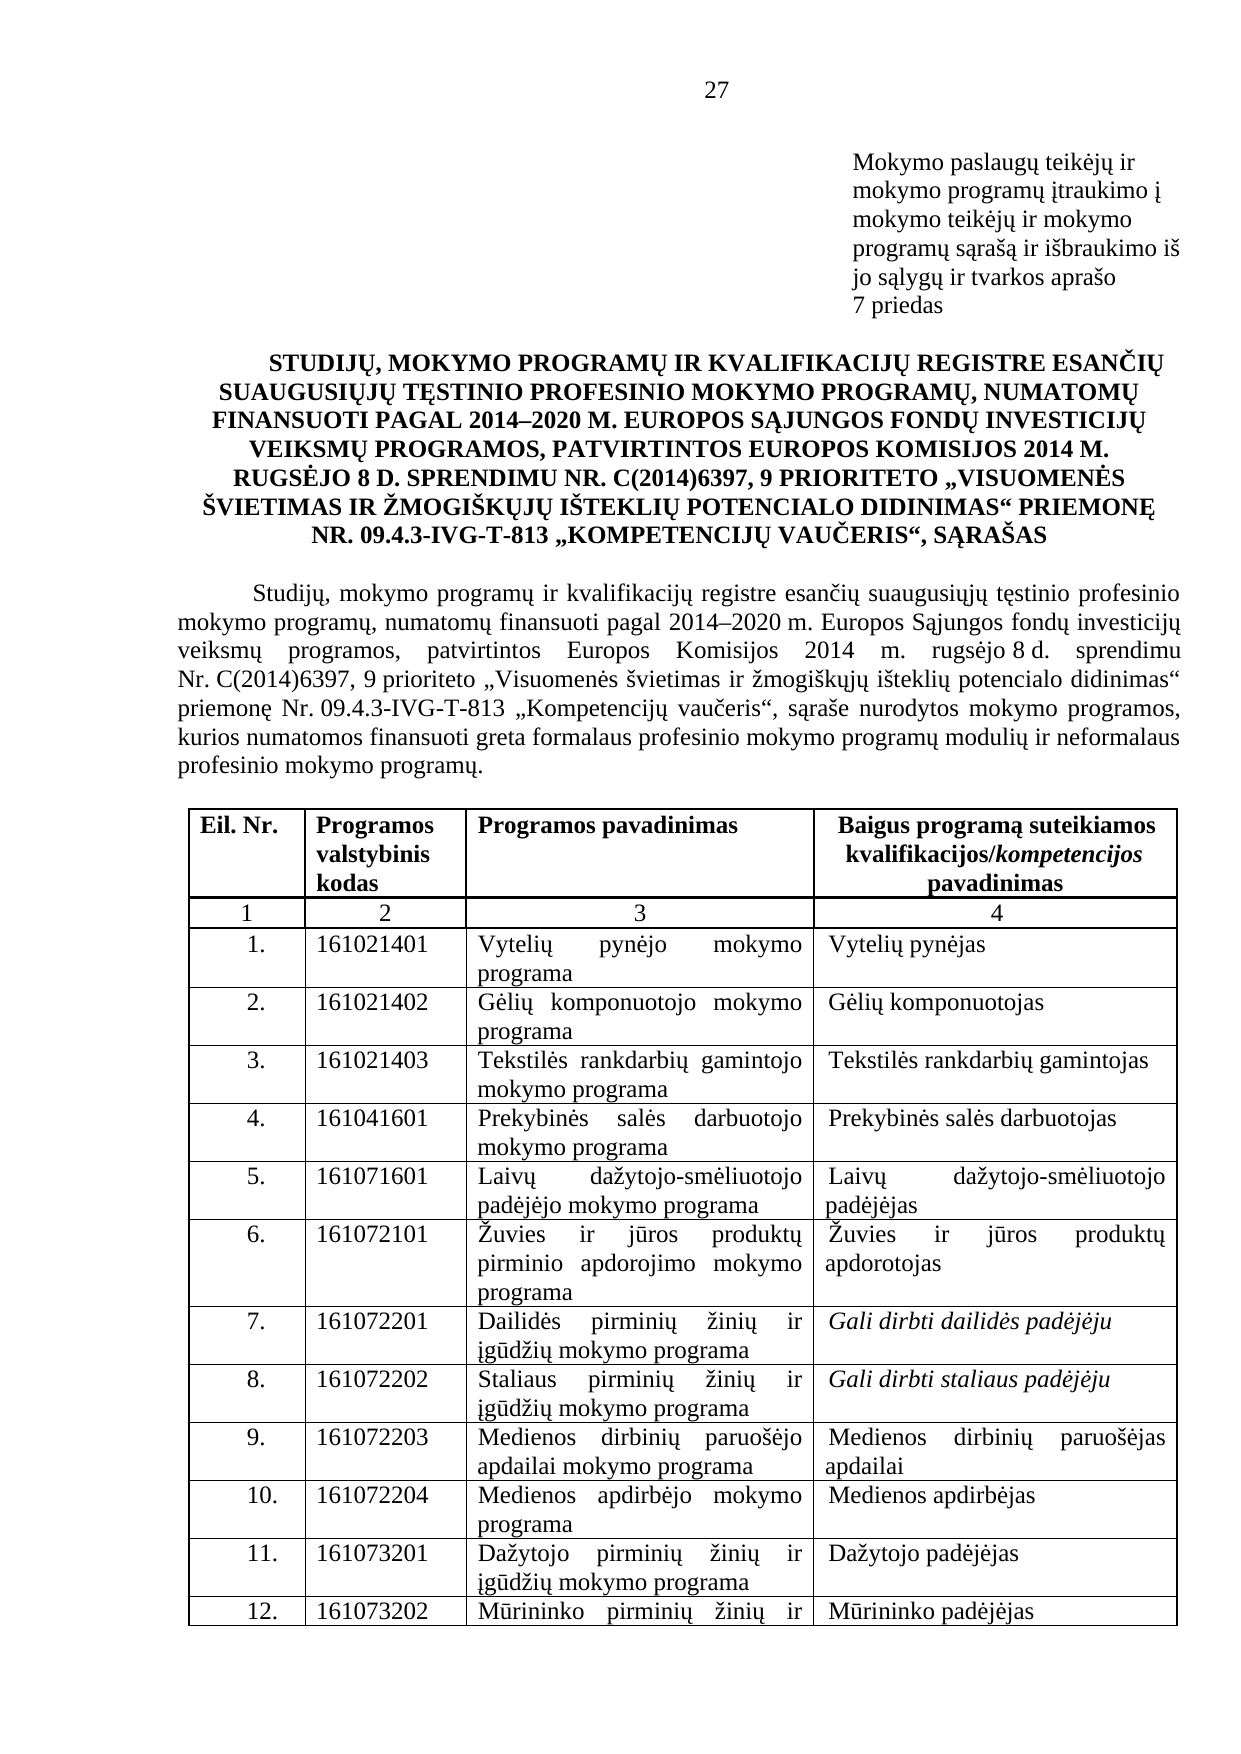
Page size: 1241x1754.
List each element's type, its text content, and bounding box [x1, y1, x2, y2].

table_cell Gali dirbti dailidės padėjėju [814, 1307, 1176, 1364]
table_cell 161072204 [306, 1481, 466, 1538]
table_cell 10. [190, 1481, 305, 1538]
table_cell Medienos apdirbėjo mokymo programa [467, 1481, 813, 1538]
table_cell Dažytojo padėjėjas [814, 1539, 1176, 1596]
table_cell 161072201 [306, 1307, 466, 1364]
table_cell Staliaus pirminių žinių ir įgūdžių mokymo programa [467, 1365, 813, 1422]
text mokymo programų įtraukimo į [852, 176, 1181, 204]
table_cell 4. [190, 1104, 305, 1161]
table_header Eil. Nr. [190, 810, 304, 896]
table_cell 1. [190, 929, 305, 987]
text Studijų, mokymo programų ir kvalifikacijų registre esančių suaugusiųjų tęstinio profesinio mokymo programų, numatomų finansuoti pagal 2014–2020 m. Europos Sąjungos fondų investicijų veiksmų programos, patvirtintos Europos Komisijos 2014 m. rugsėjo 8 d. sprendimu Nr. C(2014)6397, 9 prioriteto „Visuomenės švietimas ir žmogiškųjų išteklių potencialo didinimas“ priemonę Nr. 09.4.3-IVG-T-813 „Kompetencijų vaučeris“, sąraše nurodytos mokymo programos, kurios numatomos finansuoti greta formalaus profesinio mokymo programų modulių ir neformalaus profesinio mokymo programų. [177, 578, 1181, 779]
table_cell 161072101 [306, 1220, 466, 1306]
table_cell 161073201 [306, 1539, 466, 1596]
text jo sąlygų ir tvarkos aprašo [852, 262, 1181, 291]
table_cell 161072202 [306, 1365, 466, 1422]
table_header Programos valstybinis kodas [306, 810, 465, 896]
table_cell Medienos dirbinių paruošėjo apdailai mokymo programa [467, 1423, 813, 1480]
table_cell Žuvies ir jūros produktų apdorotojas [814, 1220, 1176, 1306]
table_header Programos pavadinimas [467, 810, 813, 896]
table_cell Mūrininko pirminių žinių ir [467, 1597, 813, 1625]
table_cell 9. [190, 1423, 305, 1480]
table_cell Gali dirbti staliaus padėjėju [814, 1365, 1176, 1422]
table_cell 12. [190, 1597, 305, 1625]
table_cell Tekstilės rankdarbių gamintojas [814, 1046, 1176, 1103]
text mokymo teikėjų ir mokymo [852, 204, 1181, 233]
table_cell 2. [190, 988, 305, 1045]
table_cell 161021403 [306, 1046, 466, 1103]
table_cell Tekstilės rankdarbių gamintojo mokymo programa [467, 1046, 813, 1103]
table_cell 3. [190, 1046, 305, 1103]
text STUDIJŲ, MOKYMO PROGRAMŲ IR KVALIFIKACIJŲ REGISTRE ESANČIŲ SUAUGUSIŲJŲ TĘSTINIO PROFESINIO MOKYMO PROGRAMŲ, NUMATOMŲ FINANSUOTI PAGAL 2014–2020 M. EUROPOS SĄJUNGOS FONDŲ INVESTICIJŲ VEIKSMŲ PROGRAMOS, PATVIRTINTOS EUROPOS KOMISIJOS 2014 M. RUGSĖJO 8 D. SPRENDIMU NR. C(2014)6397, 9 PRIORITETO „VISUOMENĖS ŠVIETIMAS IR ŽMOGIŠKŲJŲ IŠTEKLIŲ POTENCIALO DIDINIMAS“ PRIEMONĘ NR. 09.4.3-IVG-T-813 „KOMPETENCIJŲ VAUČERIS“, SĄRAŠAS [177, 348, 1181, 549]
table_cell 5. [190, 1162, 305, 1219]
table_cell 161072203 [306, 1423, 466, 1480]
table_cell 7. [190, 1307, 305, 1364]
text Mokymo paslaugų teikėjų ir [852, 147, 1181, 176]
table_cell Prekybinės salės darbuotojas [814, 1104, 1176, 1161]
table_cell Medienos dirbinių paruošėjas apdailai [814, 1423, 1176, 1480]
table_cell 3 [467, 899, 813, 927]
table_cell Laivų dažytojo-smėliuotojo padėjėjo mokymo programa [467, 1162, 813, 1219]
table_cell 161073202 [306, 1597, 466, 1625]
table_cell Dažytojo pirminių žinių ir įgūdžių mokymo programa [467, 1539, 813, 1596]
table_cell 4 [815, 899, 1176, 927]
table_cell Laivų dažytojo-smėliuotojo padėjėjas [814, 1162, 1176, 1219]
table_cell 11. [190, 1539, 305, 1596]
table_cell 161021401 [306, 929, 466, 987]
table_cell Gėlių komponuotojas [814, 988, 1176, 1045]
table_cell Gėlių komponuotojo mokymo programa [467, 988, 813, 1045]
table_cell Dailidės pirminių žinių ir įgūdžių mokymo programa [467, 1307, 813, 1364]
table_cell 2 [306, 899, 465, 927]
table_cell 161041601 [306, 1104, 466, 1161]
table_cell 161071601 [306, 1162, 466, 1219]
table_cell 8. [190, 1365, 305, 1422]
table_cell Mūrininko padėjėjas [814, 1597, 1176, 1625]
table_cell 6. [190, 1220, 305, 1306]
table_cell Medienos apdirbėjas [814, 1481, 1176, 1538]
text 7 priedas [852, 291, 1181, 319]
text programų sąrašą ir išbraukimo iš [852, 233, 1181, 262]
table_cell 1 [190, 899, 304, 927]
table_cell Prekybinės salės darbuotojo mokymo programa [467, 1104, 813, 1161]
table_cell Žuvies ir jūros produktų pirminio apdorojimo mokymo programa [467, 1220, 813, 1306]
table_cell Vytelių pynėjo mokymo programa [467, 929, 813, 987]
table_cell 161021402 [306, 988, 466, 1045]
table_cell Vytelių pynėjas [814, 929, 1176, 987]
table_header Baigus programą suteikiamos kvalifikacijos/kompetencijos pavadinimas [815, 810, 1176, 896]
